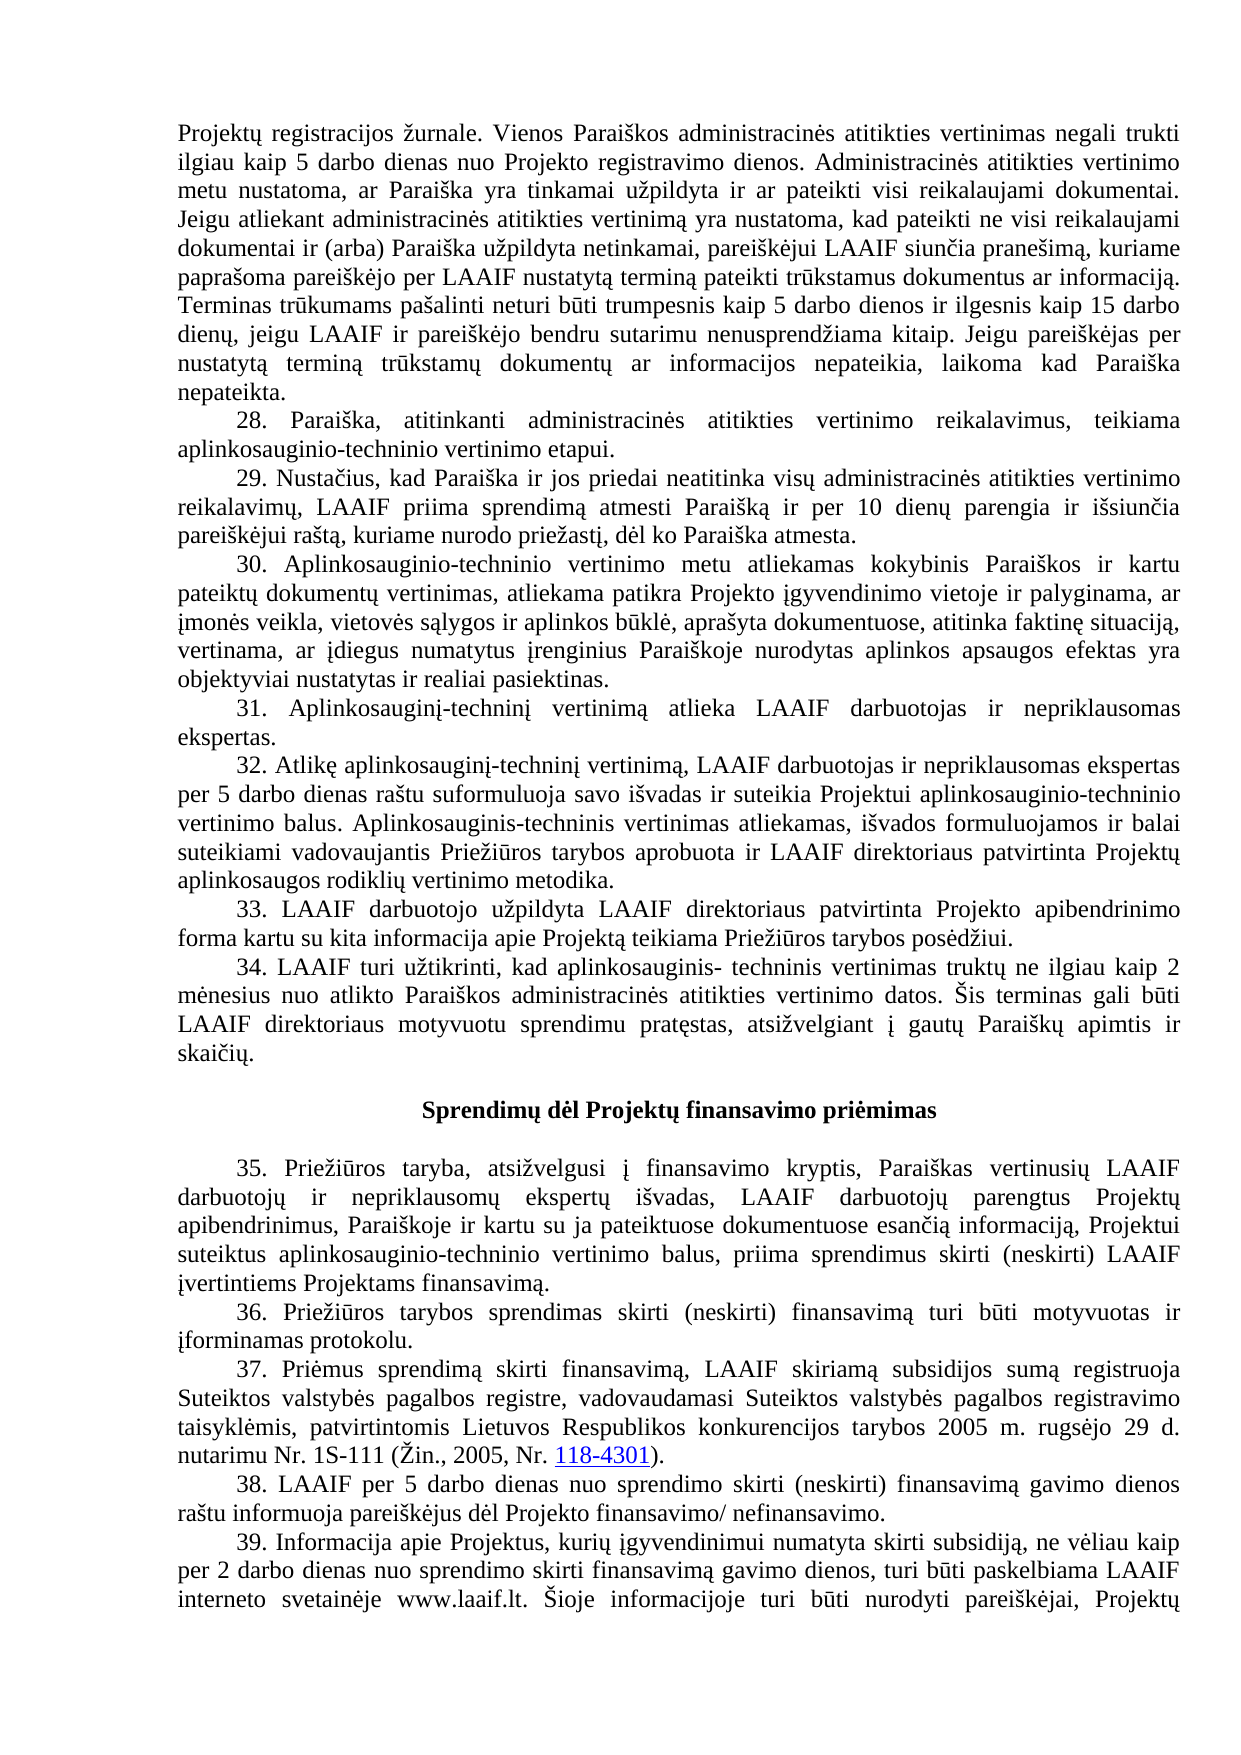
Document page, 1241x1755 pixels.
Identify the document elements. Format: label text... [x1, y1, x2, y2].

text 35. Priežiūros taryba, atsižvelgusi į finansavimo kryptis, Paraiškas vertinusių LAAIF darbuotojų ir nepriklausomų ekspertų išvadas, LAAIF darbuotojų parengtus Projektų apibendrinimus, Paraiškoje ir kartu su ja pateiktuose dokumentuose esančią informaciją, Projektui suteiktus aplinkosauginio-techninio vertinimo balus, priima sprendimus skirti (neskirti) LAAIF įvertintiems Projektams finansavimą. [177, 1153, 1181, 1297]
text 38. LAAIF per 5 darbo dienas nuo sprendimo skirti (neskirti) finansavimą gavimo dienos raštu informuoja pareiškėjus dėl Projekto finansavimo/ nefinansavimo. [177, 1469, 1181, 1527]
text 37. Priėmus sprendimą skirti finansavimą, LAAIF skiriamą subsidijos sumą registruoja Suteiktos valstybės pagalbos registre, vadovaudamasi Suteiktos valstybės pagalbos registravimo taisyklėmis, patvirtintomis Lietuvos Respublikos konkurencijos tarybos 2005 m. rugsėjo 29 d. nutarimu Nr. 1S-111 (Žin., 2005, Nr. 118-4301). [177, 1354, 1181, 1469]
text Sprendimų dėl Projektų finansavimo priėmimas [177, 1096, 1181, 1124]
text 32. Atlikę aplinkosauginį-techninį vertinimą, LAAIF darbuotojas ir nepriklausomas ekspertas per 5 darbo dienas raštu suformuluoja savo išvadas ir suteikia Projektui aplinkosauginio-techninio vertinimo balus. Aplinkosauginis-techninis vertinimas atliekamas, išvados formuluojamos ir balai suteikiami vadovaujantis Priežiūros tarybos aprobuota ir LAAIF direktoriaus patvirtinta Projektų aplinkosaugos rodiklių vertinimo metodika. [177, 751, 1181, 894]
text 34. LAAIF turi užtikrinti, kad aplinkosauginis- techninis vertinimas truktų ne ilgiau kaip 2 mėnesius nuo atlikto Paraiškos administracinės atitikties vertinimo datos. Šis terminas gali būti LAAIF direktoriaus motyvuotu sprendimu pratęstas, atsižvelgiant į gautų Paraiškų apimtis ir skaičių. [177, 952, 1181, 1067]
text 31. Aplinkosauginį-techninį vertinimą atlieka LAAIF darbuotojas ir nepriklausomas ekspertas. [177, 693, 1181, 751]
text 39. Informacija apie Projektus, kurių įgyvendinimui numatyta skirti subsidiją, ne vėliau kaip per 2 darbo dienas nuo sprendimo skirti finansavimą gavimo dienos, turi būti paskelbiama LAAIF interneto svetainėje www.laaif.lt. Šioje informacijoje turi būti nurodyti pareiškėjai, Projektų [177, 1527, 1181, 1613]
text 33. LAAIF darbuotojo užpildyta LAAIF direktoriaus patvirtinta Projekto apibendrinimo forma kartu su kita informacija apie Projektą teikiama Priežiūros tarybos posėdžiui. [177, 894, 1181, 952]
text Projektų registracijos žurnale. Vienos Paraiškos administracinės atitikties vertinimas negali trukti ilgiau kaip 5 darbo dienas nuo Projekto registravimo dienos. Administracinės atitikties vertinimo metu nustatoma, ar Paraiška yra tinkamai užpildyta ir ar pateikti visi reikalaujami dokumentai. Jeigu atliekant administracinės atitikties vertinimą yra nustatoma, kad pateikti ne visi reikalaujami dokumentai ir (arba) Paraiška užpildyta netinkamai, pareiškėjui LAAIF siunčia pranešimą, kuriame paprašoma pareiškėjo per LAAIF nustatytą terminą pateikti trūkstamus dokumentus ar informaciją. Terminas trūkumams pašalinti neturi būti trumpesnis kaip 5 darbo dienos ir ilgesnis kaip 15 darbo dienų, jeigu LAAIF ir pareiškėjo bendru sutarimu nenusprendžiama kitaip. Jeigu pareiškėjas per nustatytą terminą trūkstamų dokumentų ar informacijos nepateikia, laikoma kad Paraiška nepateikta. [177, 118, 1181, 406]
text 29. Nustačius, kad Paraiška ir jos priedai neatitinka visų administracinės atitikties vertinimo reikalavimų, LAAIF priima sprendimą atmesti Paraišką ir per 10 dienų parengia ir išsiunčia pareiškėjui raštą, kuriame nurodo priežastį, dėl ko Paraiška atmesta. [177, 463, 1181, 549]
text 36. Priežiūros tarybos sprendimas skirti (neskirti) finansavimą turi būti motyvuotas ir įforminamas protokolu. [177, 1297, 1181, 1354]
text 30. Aplinkosauginio-techninio vertinimo metu atliekamas kokybinis Paraiškos ir kartu pateiktų dokumentų vertinimas, atliekama patikra Projekto įgyvendinimo vietoje ir palyginama, ar įmonės veikla, vietovės sąlygos ir aplinkos būklė, aprašyta dokumentuose, atitinka faktinę situaciją, vertinama, ar įdiegus numatytus įrenginius Paraiškoje nurodytas aplinkos apsaugos efektas yra objektyviai nustatytas ir realiai pasiektinas. [177, 549, 1181, 693]
text 28. Paraiška, atitinkanti administracinės atitikties vertinimo reikalavimus, teikiama aplinkosauginio-techninio vertinimo etapui. [177, 406, 1181, 463]
